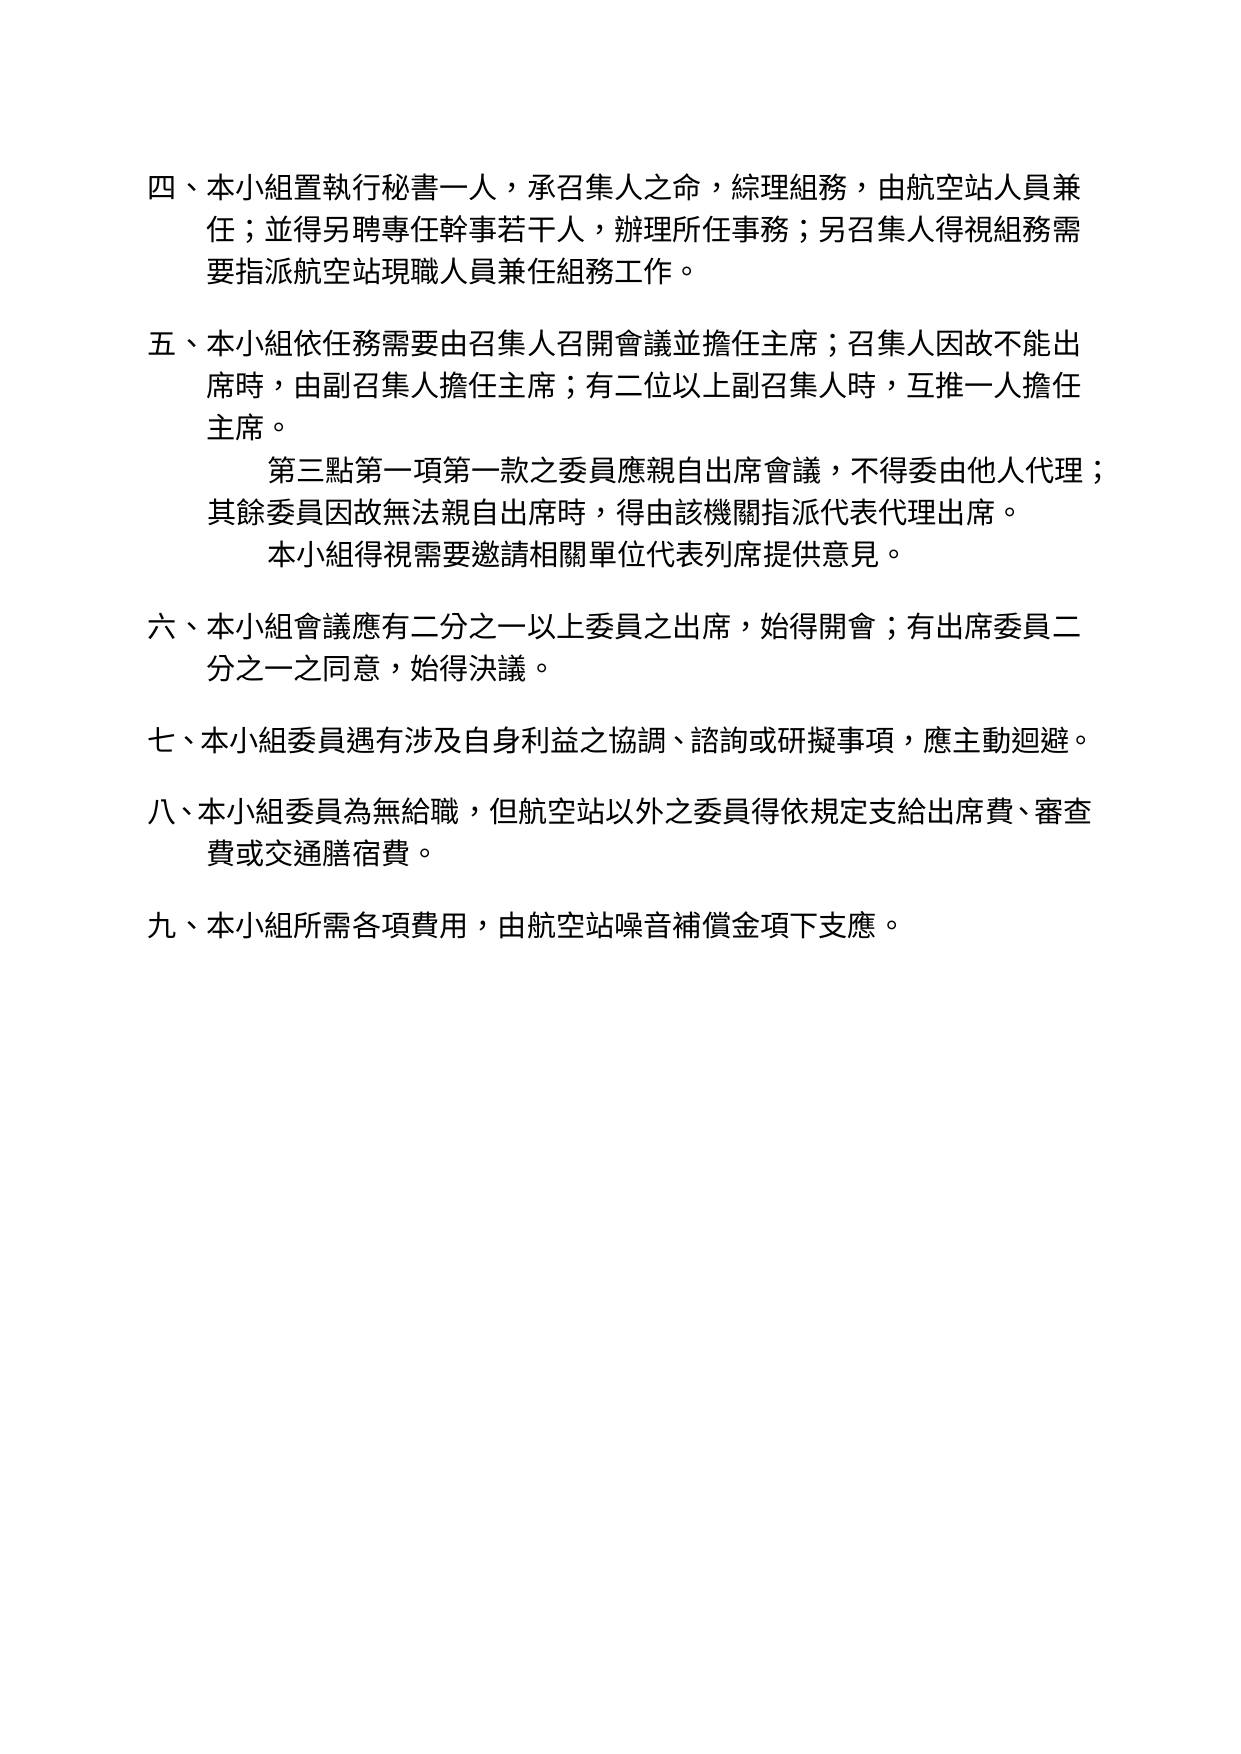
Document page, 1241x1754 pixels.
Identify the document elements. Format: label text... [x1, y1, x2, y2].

text 八、本小組委員為無給職，但航空站以外之委員得依規定支給出席費、審查費或交通膳宿費。 [148, 789, 1092, 873]
text 九、本小組所需各項費用，由航空站噪音補償金項下支應。 [148, 902, 1092, 945]
text 四、本小組置執行秘書一人，承召集人之命，綜理組務，由航空站人員兼任；並得另聘專任幹事若干人，辦理所任事務；另召集人得視組務需要指派航空站現職人員兼任組務工作。 [148, 164, 1092, 291]
text 七、本小組委員遇有涉及自身利益之協調、諮詢或研擬事項，應主動迴避。 [148, 717, 1092, 759]
text 六、本小組會議應有二分之一以上委員之出席，始得開會；有出席委員二分之一之同意，始得決議。 [148, 603, 1092, 688]
text 五、本小組依任務需要由召集人召開會議並擔任主席；召集人因故不能出席時，由副召集人擔任主席；有二位以上副召集人時，互推一人擔任主席。 [148, 321, 1092, 447]
text 本小組得視需要邀請相關單位代表列席提供意見。 [207, 532, 1092, 574]
text 第三點第一項第一款之委員應親自出席會議，不得委由他人代理；其餘委員因故無法親自出席時，得由該機關指派代表代理出席。 [207, 447, 1092, 532]
